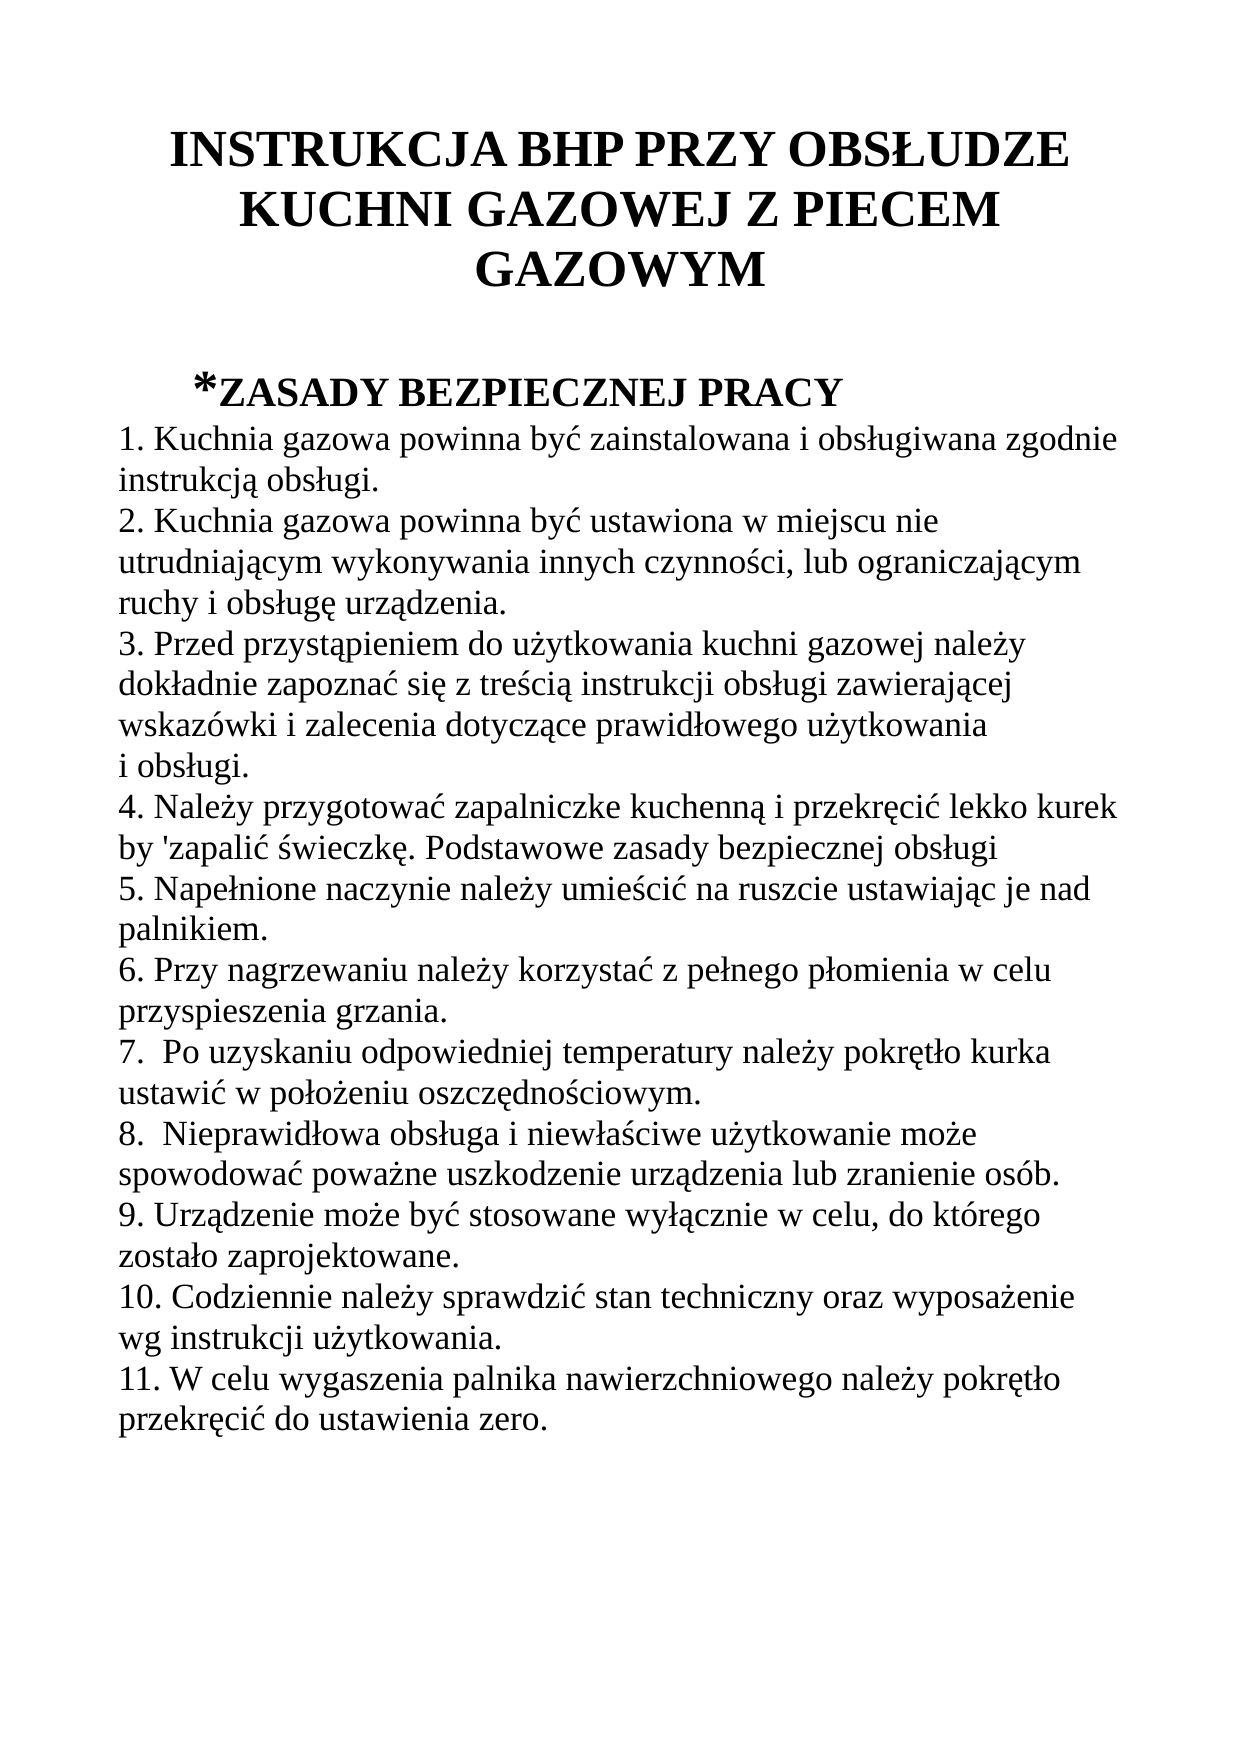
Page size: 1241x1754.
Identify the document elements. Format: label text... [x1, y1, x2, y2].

text *ZASADY BEZPIECZNEJ PRACY [118, 358, 1122, 418]
text 1. Kuchnia gazowa powinna być zainstalowana i obsługiwana zgodnie instrukcją obsługi. 2. Kuchnia gazowa powinna być ustawiona w miejscu nie utrudniającym wykonywania innych czynności, lub ograniczającym ruchy i obsługę urządzenia. 3. Przed przystąpieniem do użytkowania kuchni gazowej należy dokładnie zapoznać się z treścią instrukcji obsługi zawierającej wskazówki i zalecenia dotyczące prawidłowego użytkowania i obsługi. 4. Należy przygotować zapalniczke kuchenną i przekręcić lekko kurek by 'zapalić świeczkę. Podstawowe zasady bezpiecznej obsługi 5. Napełnione naczynie należy umieścić na ruszcie ustawiając je nad palnikiem. 6. Przy nagrzewaniu należy korzystać z pełnego płomienia w celu przyspieszenia grzania. 7. Po uzyskaniu odpowiedniej temperatury należy pokrętło kurka ustawić w położeniu oszczędnościowym. 8. Nieprawidłowa obsługa i niewłaściwe użytkowanie może spowodować poważne uszkodzenie urządzenia lub zranienie osób. 9. Urządzenie może być stosowane wyłącznie w celu, do którego zostało zaprojektowane. 10. Codziennie należy sprawdzić stan techniczny oraz wyposażenie wg instrukcji użytkowania. 11. W celu wygaszenia palnika nawierzchniowego należy pokrętło przekręcić do ustawienia zero. [118, 418, 1122, 1479]
text [118, 1479, 1122, 1602]
text INSTRUKCJA BHP PRZY OBSŁUDZE KUCHNI GAZOWEJ Z PIECEM GAZOWYM [118, 118, 1122, 358]
